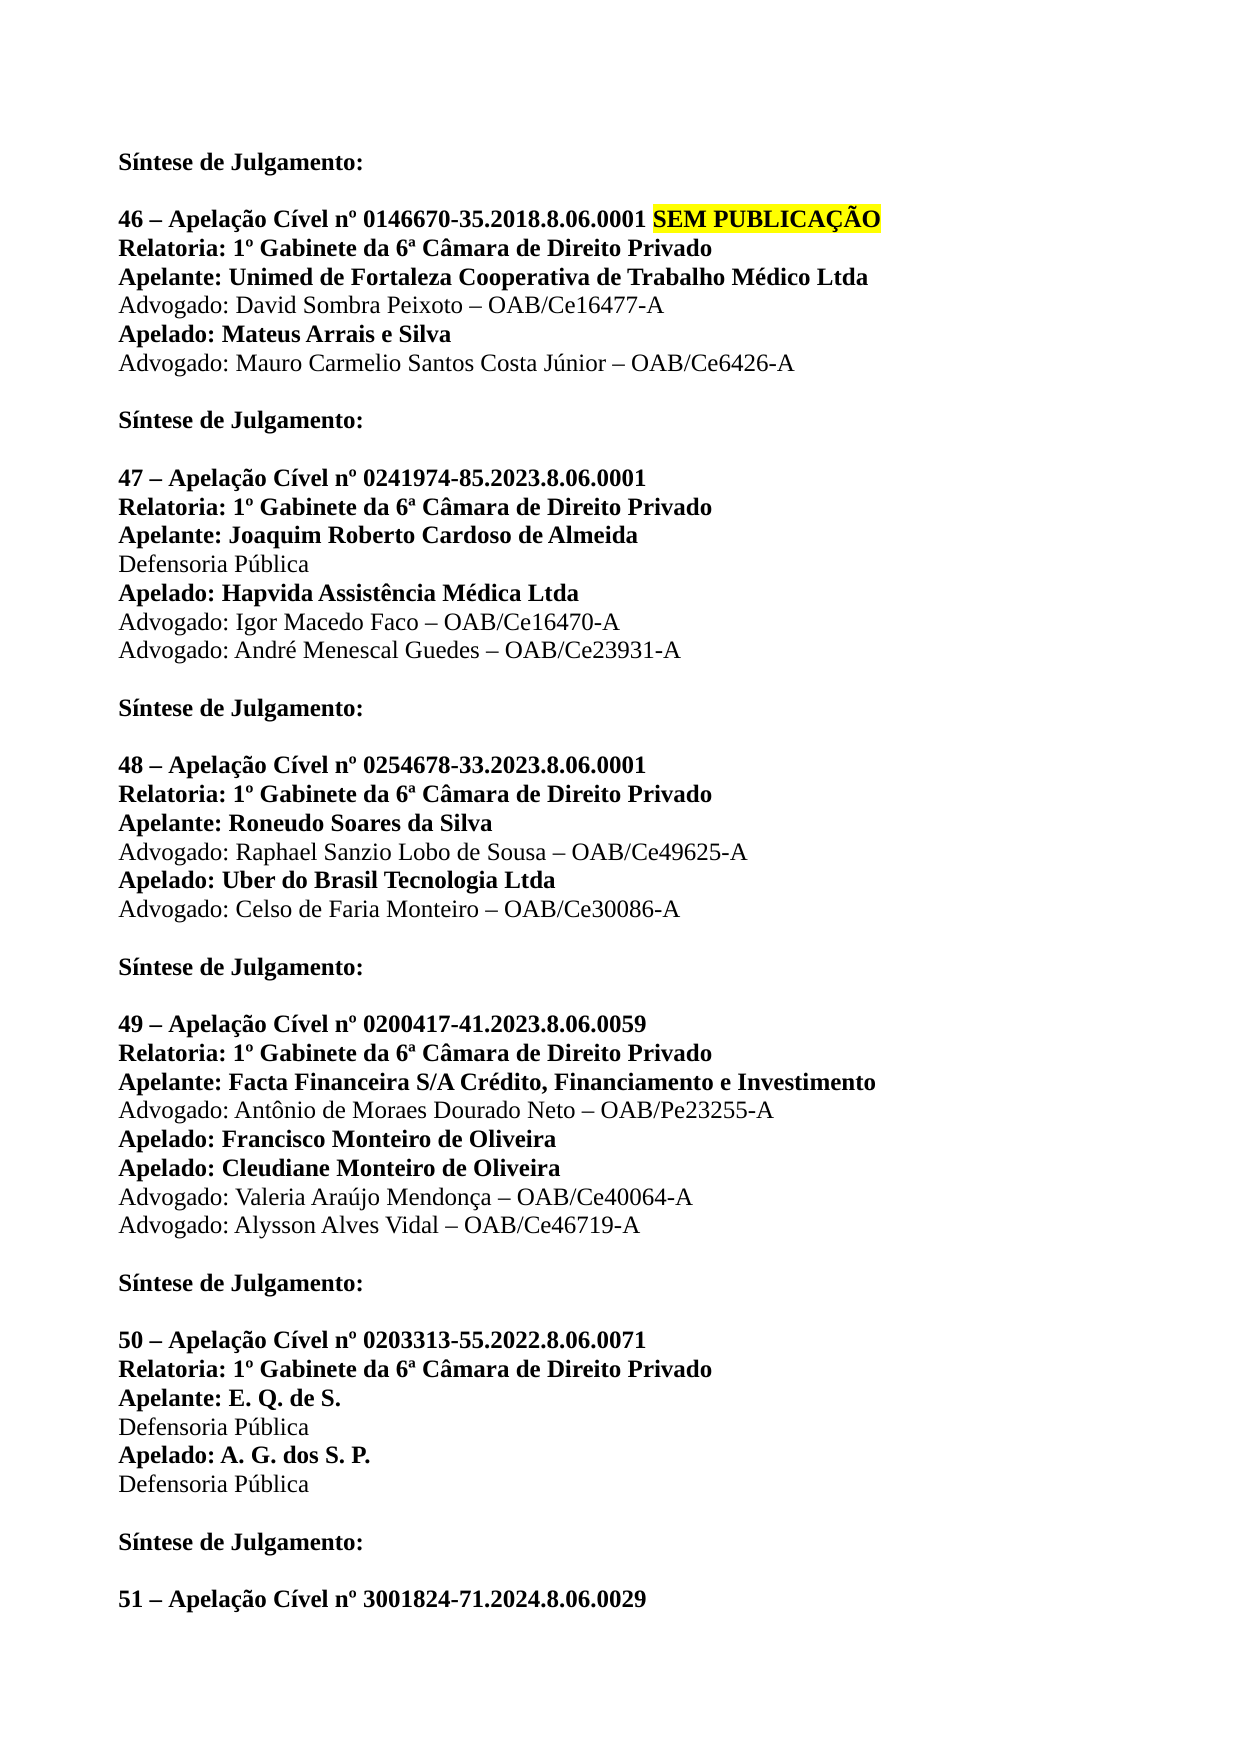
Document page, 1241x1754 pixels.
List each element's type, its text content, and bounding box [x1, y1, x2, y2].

text Síntese de Julgamento: 49 – Apelação Cível nº 0200417-41.2023.8.06.0059 Relatoria: 1º Gabinete da 6ª Câmara de Direito Privado Apelante: Facta Financeira S/A Crédito, Financiamento e Investimento Advogado: Antônio de Moraes Dourado Neto – OAB/Pe23255-A Apelado: Francisco Monteiro de Oliveira Apelado: Cleudiane Monteiro de Oliveira Advogado: Valeria Araújo Mendonça – OAB/Ce40064-A Advogado: Alysson Alves Vidal – OAB/Ce46719-A [118, 923, 1122, 1239]
text Apelado: Hapvida Assistência Médica Ltda Advogado: Igor Macedo Faco – OAB/Ce16470-A Advogado: André Menescal Guedes – OAB/Ce23931-A [118, 578, 1122, 664]
text Síntese de Julgamento: 51 – Apelação Cível nº 3001824-71.2024.8.06.0029 [118, 1498, 1122, 1613]
text Síntese de Julgamento: 47 – Apelação Cível nº 0241974-85.2023.8.06.0001 Relatoria: 1º Gabinete da 6ª Câmara de Direito Privado Apelante: Joaquim Roberto Cardoso de Almeida Defensoria Pública [118, 377, 1122, 578]
text Apelado: A. G. dos S. P. [118, 1441, 1122, 1469]
text Defensoria Pública [118, 1469, 1122, 1498]
text Síntese de Julgamento: 46 – Apelação Cível nº 0146670-35.2018.8.06.0001 SEM PUBLICAÇÃO Relatoria: 1º Gabinete da 6ª Câmara de Direito Privado Apelante: Unimed de Fortaleza Cooperativa de Trabalho Médico Ltda Advogado: David Sombra Peixoto – OAB/Ce16477-A Apelado: Mateus Arrais e Silva Advogado: Mauro Carmelio Santos Costa Júnior – OAB/Ce6426-A [118, 118, 1122, 377]
text Síntese de Julgamento: 50 – Apelação Cível nº 0203313-55.2022.8.06.0071 Relatoria: 1º Gabinete da 6ª Câmara de Direito Privado Apelante: E. Q. de S. Defensoria Pública [118, 1239, 1122, 1441]
text Síntese de Julgamento: 48 – Apelação Cível nº 0254678-33.2023.8.06.0001 Relatoria: 1º Gabinete da 6ª Câmara de Direito Privado Apelante: Roneudo Soares da Silva Advogado: Raphael Sanzio Lobo de Sousa – OAB/Ce49625-A Apelado: Uber do Brasil Tecnologia Ltda Advogado: Celso de Faria Monteiro – OAB/Ce30086-A [118, 664, 1122, 923]
